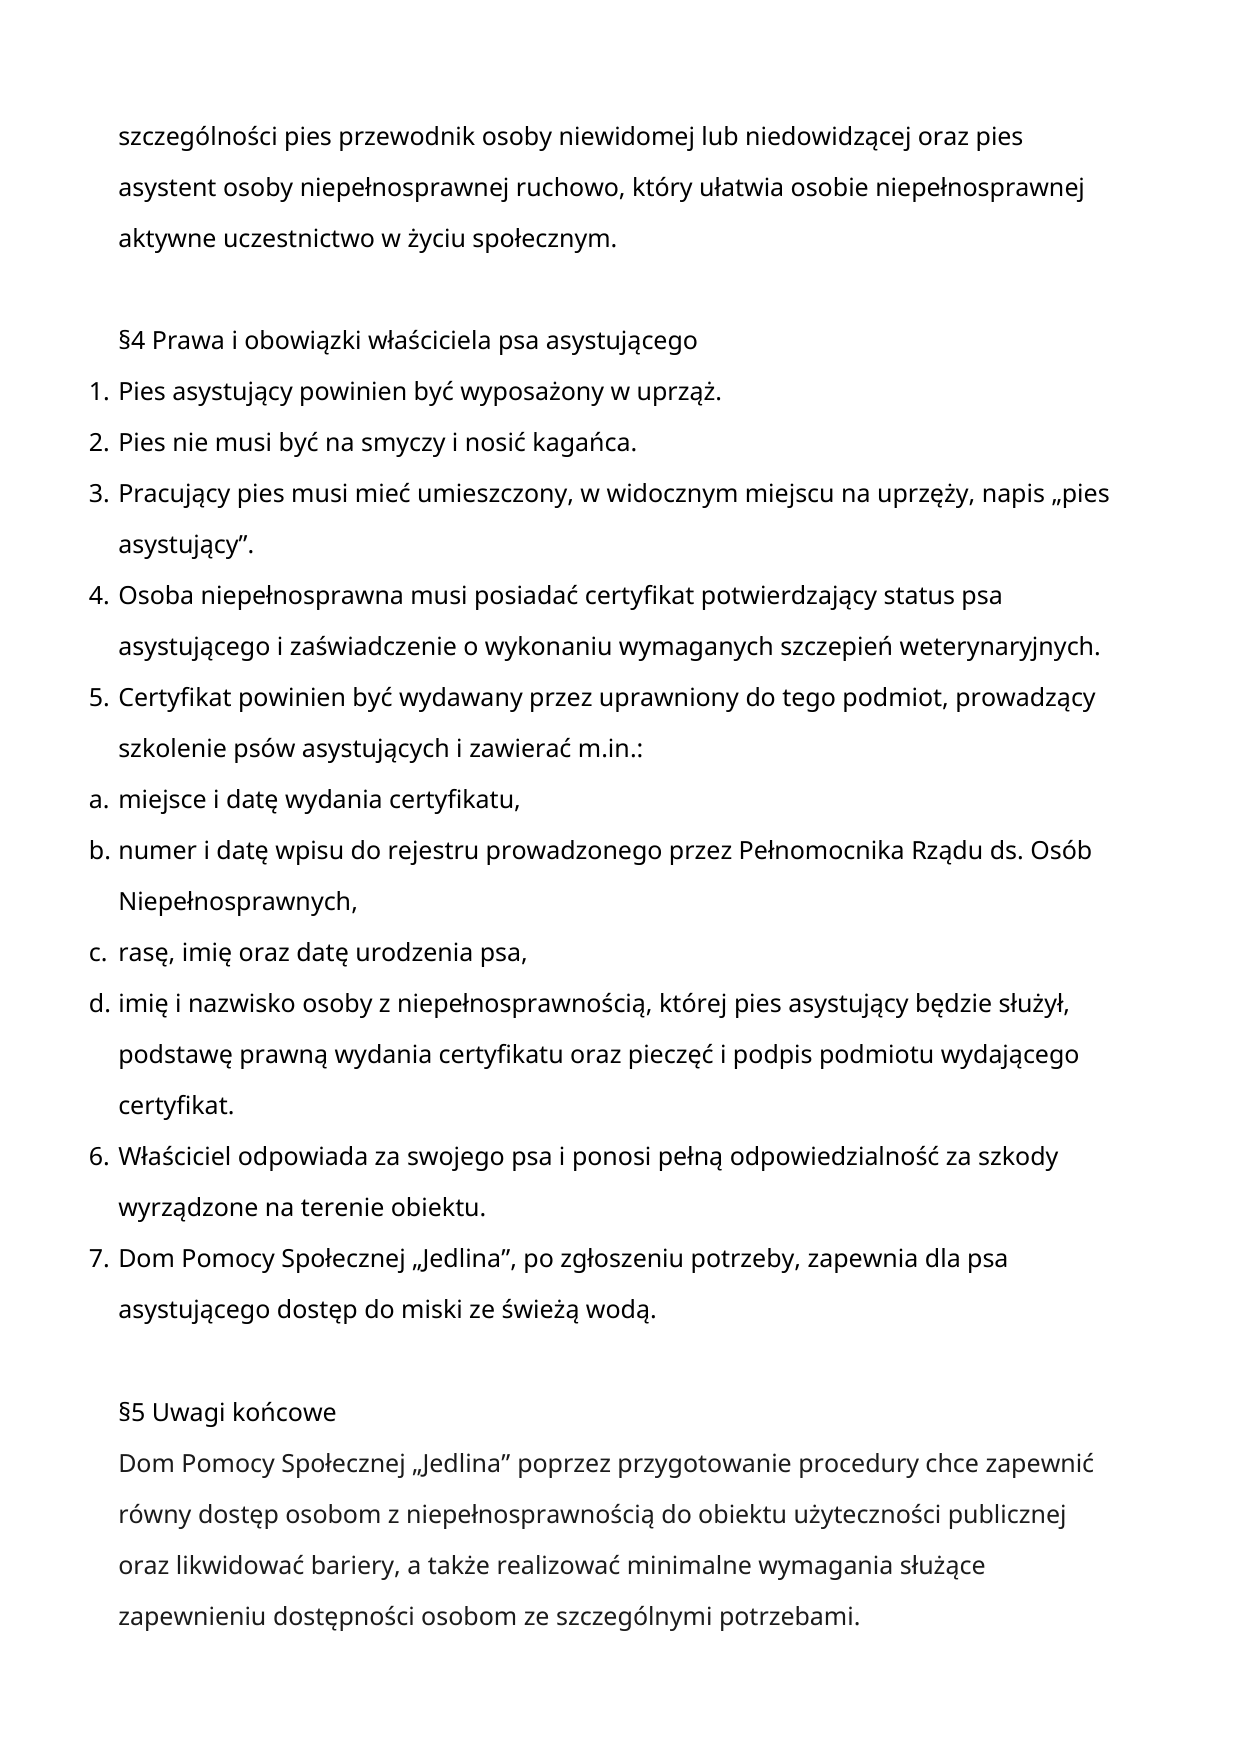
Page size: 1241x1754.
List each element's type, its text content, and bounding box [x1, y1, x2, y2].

list rasę, imię oraz datę urodzenia psa, [118, 935, 1122, 969]
list Pracujący pies musi mieć umieszczony, w widocznym miejscu na uprzęży, napis „pies asystujący”. [118, 475, 1122, 561]
list Dom Pomocy Społecznej „Jedlina” poprzez przygotowanie procedury chce zapewnić równy dostęp osobom z niepełnosprawnością do obiektu użyteczności publicznej oraz likwidować bariery, a także realizować minimalne wymagania służące zapewnieniu dostępności osobom ze szczególnymi potrzebami. [118, 1445, 1122, 1632]
list Pies asystujący powinien być wyposażony w uprząż. [118, 373, 1122, 407]
list imię i nazwisko osoby z niepełnosprawnością, której pies asystujący będzie służył, podstawę prawną wydania certyfikatu oraz pieczęć i podpis podmiotu wydającego certyfikat. [118, 986, 1122, 1122]
list Pies nie musi być na smyczy i nosić kagańca. [118, 424, 1122, 458]
list miejsce i datę wydania certyfikatu, [118, 782, 1122, 816]
list szczególności pies przewodnik osoby niewidomej lub niedowidzącej oraz pies asystent osoby niepełnosprawnej ruchowo, który ułatwia osobie niepełnosprawnej aktywne uczestnictwo w życiu społecznym. [118, 118, 1122, 254]
text §4 Prawa i obowiązki właściciela psa asystującego [118, 322, 1122, 356]
list Właściciel odpowiada za swojego psa i ponosi pełną odpowiedzialność za szkody wyrządzone na terenie obiektu. [118, 1139, 1122, 1224]
list Dom Pomocy Społecznej „Jedlina”, po zgłoszeniu potrzeby, zapewnia dla psa asystującego dostęp do miski ze świeżą wodą. [118, 1241, 1122, 1326]
text §5 Uwagi końcowe [118, 1394, 1122, 1428]
list Certyfikat powinien być wydawany przez uprawniony do tego podmiot, prowadzący szkolenie psów asystujących i zawierać m.in.: [118, 679, 1122, 765]
list numer i datę wpisu do rejestru prowadzonego przez Pełnomocnika Rządu ds. Osób Niepełnosprawnych, [118, 833, 1122, 918]
list Osoba niepełnosprawna musi posiadać certyfikat potwierdzający status psa asystującego i zaświadczenie o wykonaniu wymaganych szczepień weterynaryjnych. [118, 577, 1122, 663]
